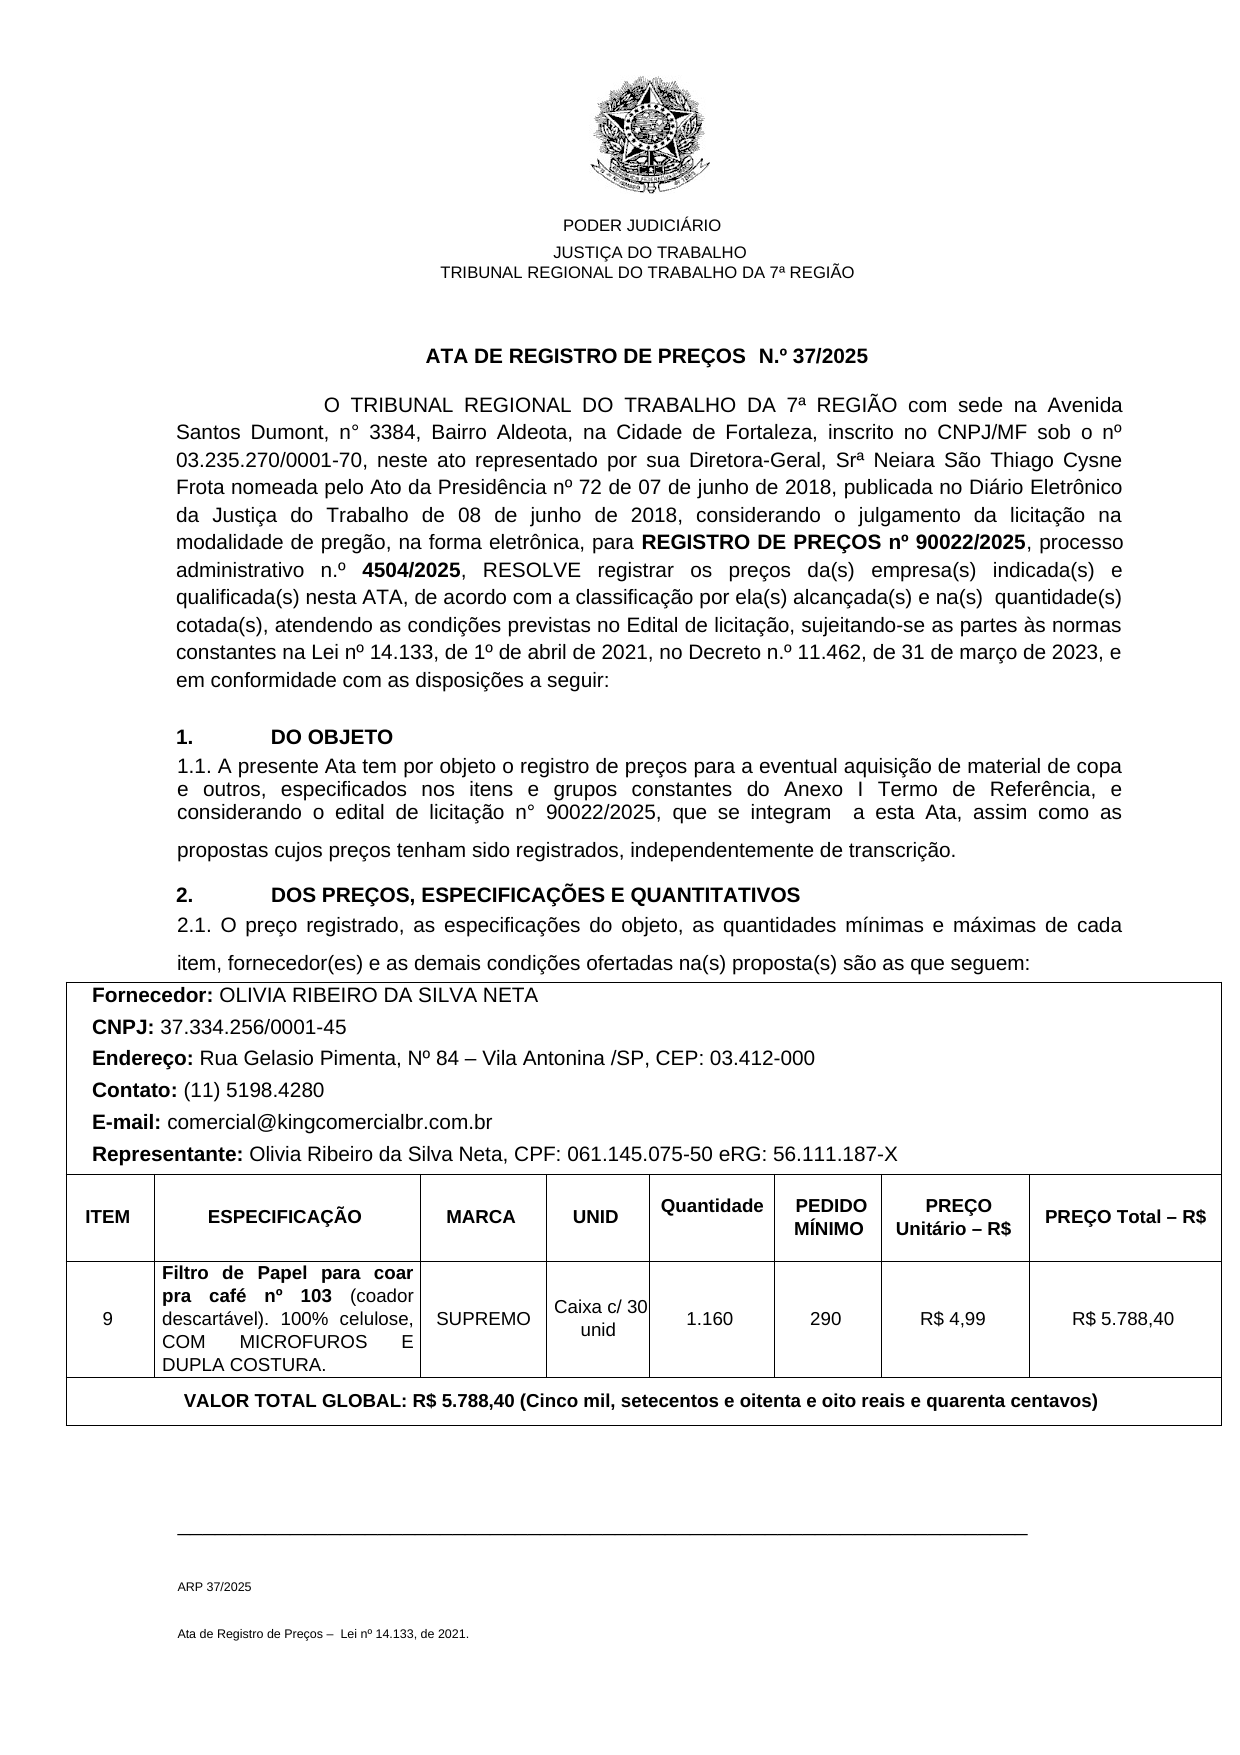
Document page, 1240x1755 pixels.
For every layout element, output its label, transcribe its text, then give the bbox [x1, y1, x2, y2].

table_cell R$ 5.788,40 [1030, 1262, 1221, 1377]
table_cell Quantidade [650, 1175, 774, 1261]
table_cell ITEM [67, 1175, 154, 1261]
table_cell 290 [775, 1262, 881, 1377]
table_cell SUPREMO [421, 1262, 546, 1377]
subtitle 1. DO OBJETO [176, 708, 1125, 753]
table_cell 9 [67, 1262, 154, 1377]
table_cell PREÇO Unitário – R$ [882, 1175, 1029, 1261]
table_cell 1.160 [650, 1262, 774, 1377]
table_cell UNID [547, 1175, 649, 1261]
subtitle ATA DE REGISTRO DE PREÇOS N.º 37/2025 [177, 327, 1122, 372]
table_cell Filtro de Papel para coar pra café nº 103 (coador descartável). 100% celulose, COM MICROFUROS E DUPLA COSTURA. [155, 1262, 420, 1377]
text O TRIBUNAL REGIONAL DO TRABALHO DA 7ª REGIÃO com sede na Avenida Santos Dumont, n° 3384, Bairro Aldeota, na Cidade de Fortaleza, inscrito no CNPJ/MF sob o nº 03.235.270/0001-70, neste ato representado por sua Diretora-Geral, Srª Neiara São Thiago Cysne Frota nomeada pelo Ato da Presidência nº 72 de 07 de junho de 2018, publicada no Diário Eletrônico da Justiça do Trabalho de 08 de junho de 2018, considerando o julgamento da licitação na modalidade de pregão, na forma eletrônica, para REGISTRO DE PREÇOS nº 90022/2025, processo administrativo n.º 4504/2025, RESOLVE registrar os preços da(s) empresa(s) indicada(s) e qualificada(s) nesta ATA, de acordo com a classificação por ela(s) alcançada(s) e na(s) quantidade(s) cotada(s), atendendo as condições previstas no Edital de licitação, sujeitando-se as partes às normas constantes na Lei nº 14.133, de 1º de abril de 2021, no Decreto n.º 11.462, de 31 de março de 2023, e em conformidade com as disposições a seguir: [176, 392, 1123, 691]
table_cell PREÇO Total – R$ [1030, 1175, 1221, 1261]
table_cell Caixa c/ 30 unid [547, 1262, 649, 1377]
text PODER JUDICIÁRIO [177, 195, 1122, 240]
table_cell PEDIDO MÍNIMO [775, 1175, 881, 1261]
text TRIBUNAL REGIONAL DO TRABALHO DA 7ª REGIÃO [177, 263, 1122, 282]
subtitle 2. DOS PREÇOS, ESPECIFICAÇÕES E QUANTITATIVOS [176, 867, 1125, 911]
table_cell MARCA [421, 1175, 546, 1261]
text 1.1. A presente Ata tem por objeto o registro de preços para a eventual aquisição de material de copa e outros, especificados nos itens e grupos constantes do Anexo I Termo de Referência, e considerando o edital de licitação n° 90022/2025, que se integram a esta Ata, assim como as propostas cujos preços tenham sido registrados, independentemente de transcrição. [177, 756, 1123, 866]
table_cell VALOR TOTAL GLOBAL: R$ 5.788,40 (Cinco mil, setecentos e oitenta e oito reais e quarenta centavos) [67, 1378, 1221, 1424]
table_header Fornecedor: OLIVIA RIBEIRO DA SILVA NETA CNPJ: 37.334.256/0001-45 Endereço: Rua Gelasio Pimenta, Nº 84 – Vila Antonina /SP, CEP: 03.412-000 Contato: (11) 5198.4280 E-mail: comercial@kingcomercialbr.com.br Representante: Olivia Ribeiro da Silva Neta, CPF: 061.145.075-50 eRG: 56.111.187-X [67, 983, 1221, 1174]
text JUSTIÇA DO TRABALHO [177, 243, 1122, 262]
text 2.1. O preço registrado, as especificações do objeto, as quantidades mínimas e máximas de cada item, fornecedor(es) e as demais condições ofertadas na(s) proposta(s) são as que seguem: [177, 914, 1123, 979]
table_cell ESPECIFICAÇÃO [155, 1175, 420, 1261]
table_cell R$ 4,99 [882, 1262, 1029, 1377]
